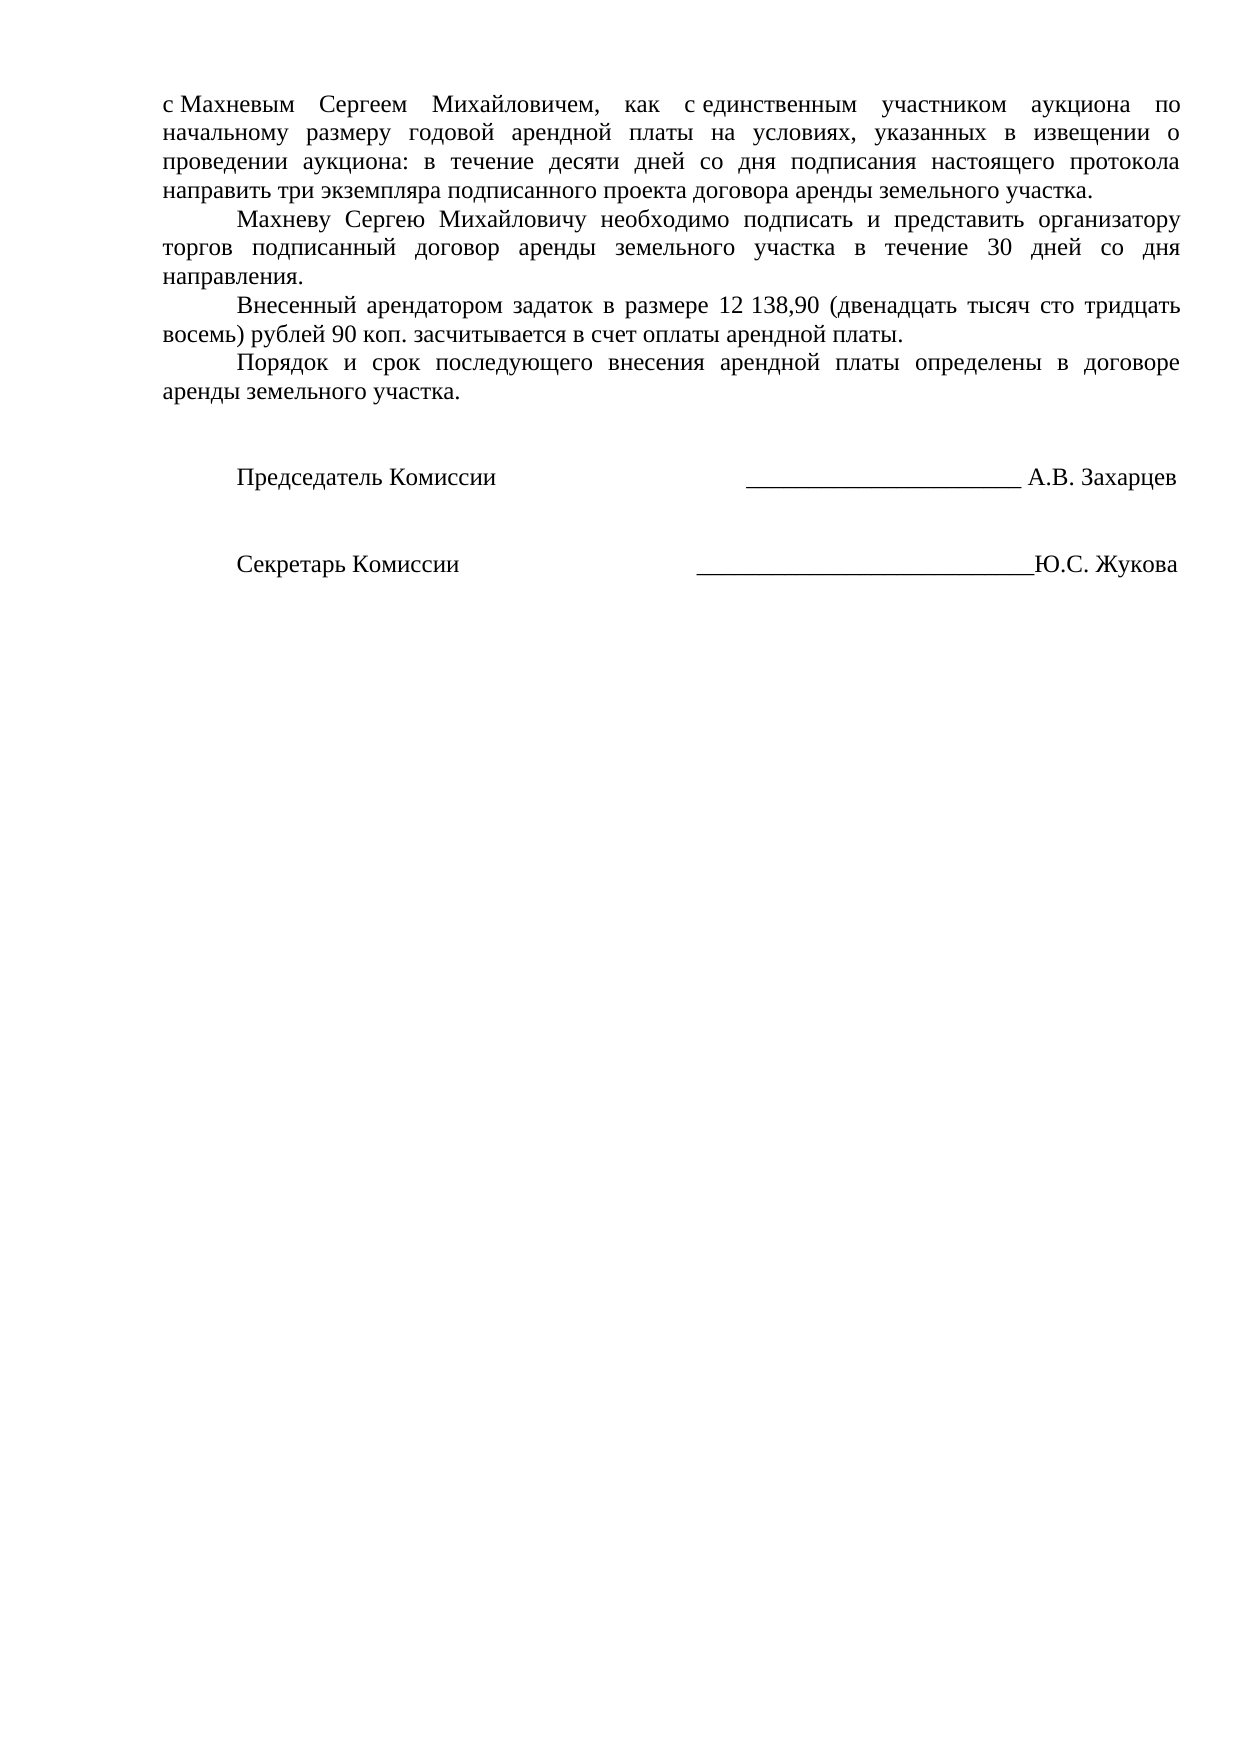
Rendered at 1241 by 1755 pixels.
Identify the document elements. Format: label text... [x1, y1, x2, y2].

text Председатель Комиссии ______________________ А.В. Захарцев [162, 462, 1181, 491]
text Секретарь Комиссии ___________________________Ю.С. Жукова [162, 549, 1181, 577]
text с Махневым Сергеем Михайловичем, как с единственным участником аукциона по начальному размеру годовой арендной платы на условиях, указанных в извещении о проведении аукциона: в течение десяти дней со дня подписания настоящего протокола направить три экземпляра подписанного проекта договора аренды земельного участка. [162, 89, 1181, 204]
text Порядок и срок последующего внесения арендной платы определены в договоре аренды земельного участка. [162, 347, 1181, 405]
text Внесенный арендатором задаток в размере 12 138,90 (двенадцать тысяч сто тридцать восемь) рублей 90 коп. засчитывается в счет оплаты арендной платы. [162, 290, 1181, 347]
text Махневу Сергею Михайловичу необходимо подписать и представить организатору торгов подписанный договор аренды земельного участка в течение 30 дней со дня направления. [162, 204, 1181, 290]
